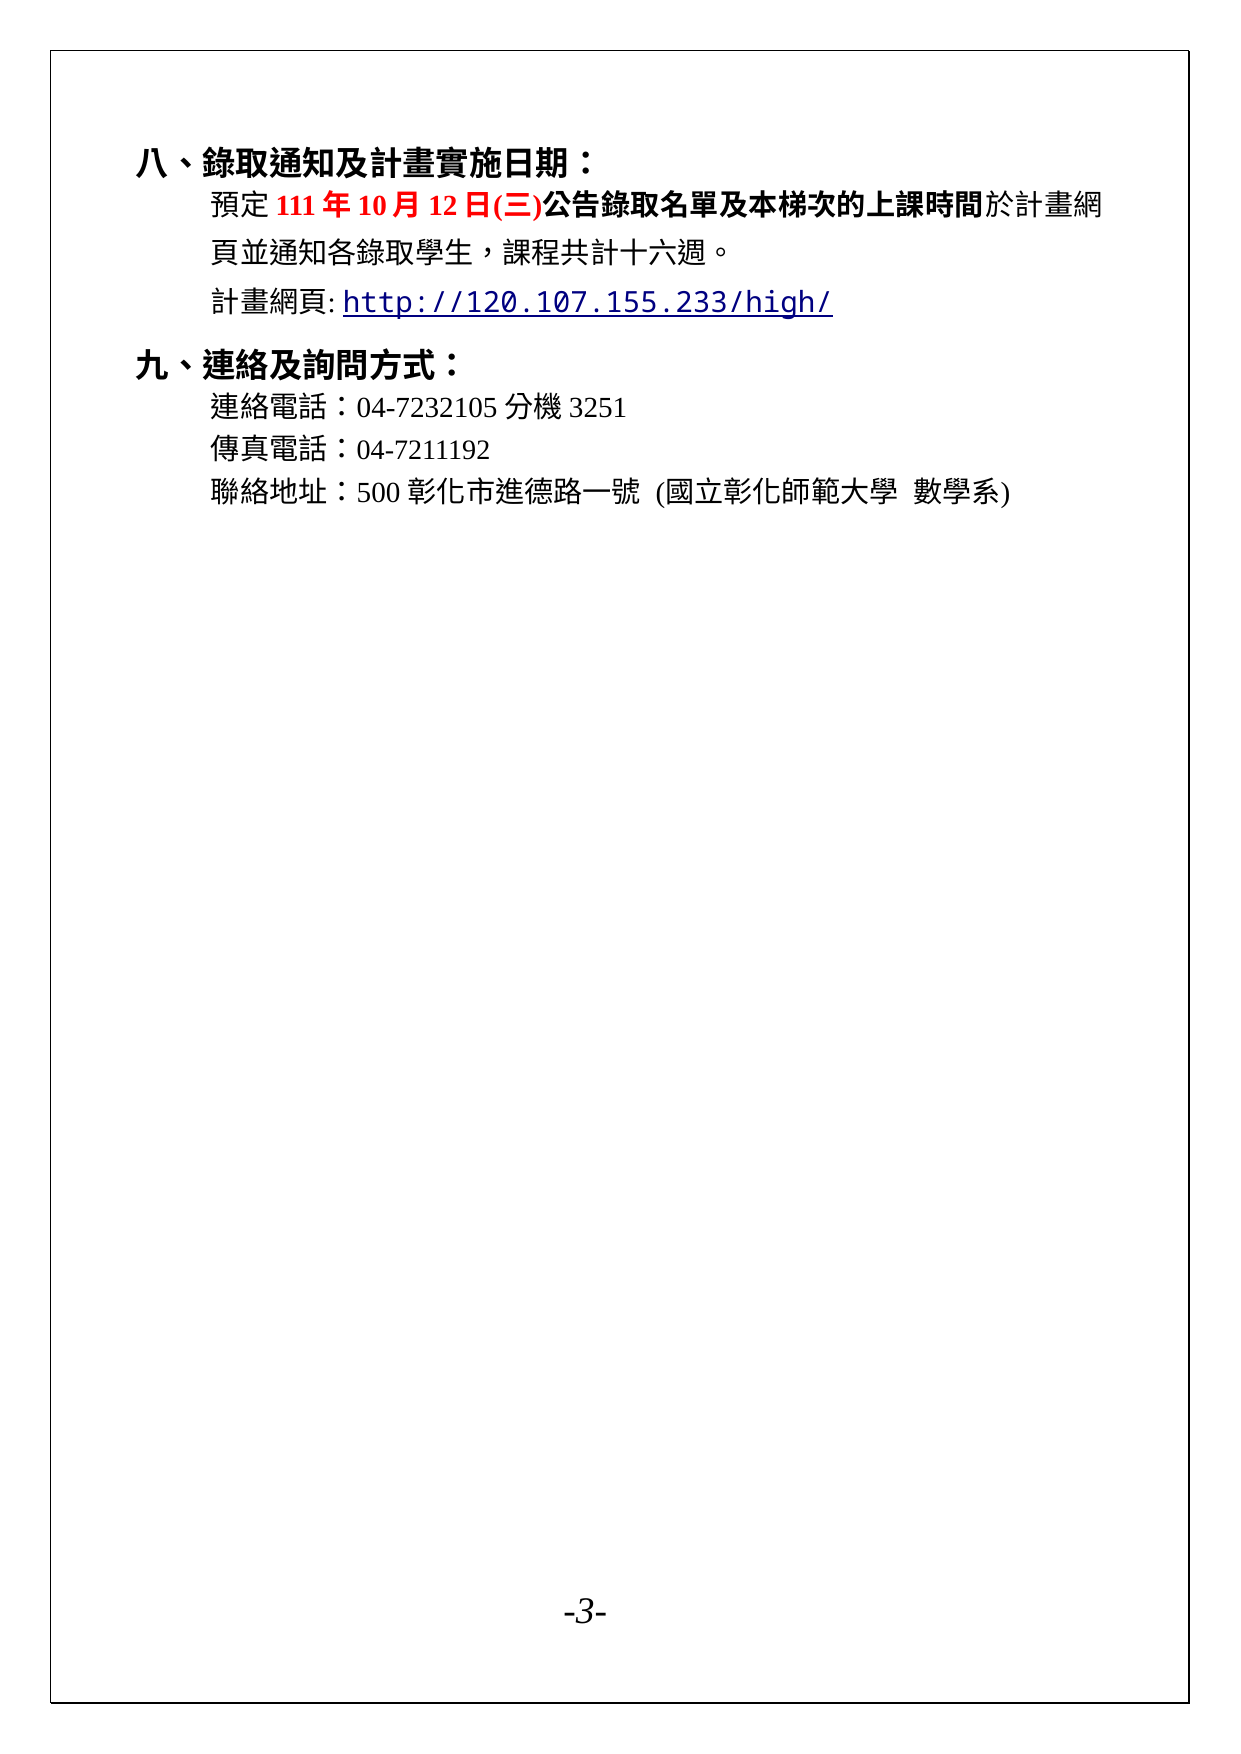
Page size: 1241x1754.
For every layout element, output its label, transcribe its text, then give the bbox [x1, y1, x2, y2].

text 連絡電話：04-7232105 分機3251 [211, 383, 1104, 426]
text 預定111年10月12日(三)公告錄取名單及本梯次的上課時間於計畫網頁並通知各錄取學生，課程共計十六週。 [211, 182, 1104, 272]
subtitle 八、錄取通知及計畫實施日期： [136, 119, 1104, 182]
text 計畫網頁: http://120.107.155.233/high/ [211, 279, 1104, 321]
text 傳真電話：04-7211192 [211, 426, 1104, 468]
text 聯絡地址：500 彰化市進德路一號 (國立彰化師範大學 數學系) [211, 468, 1104, 510]
subtitle 九、連絡及詢問方式： [136, 321, 1104, 383]
